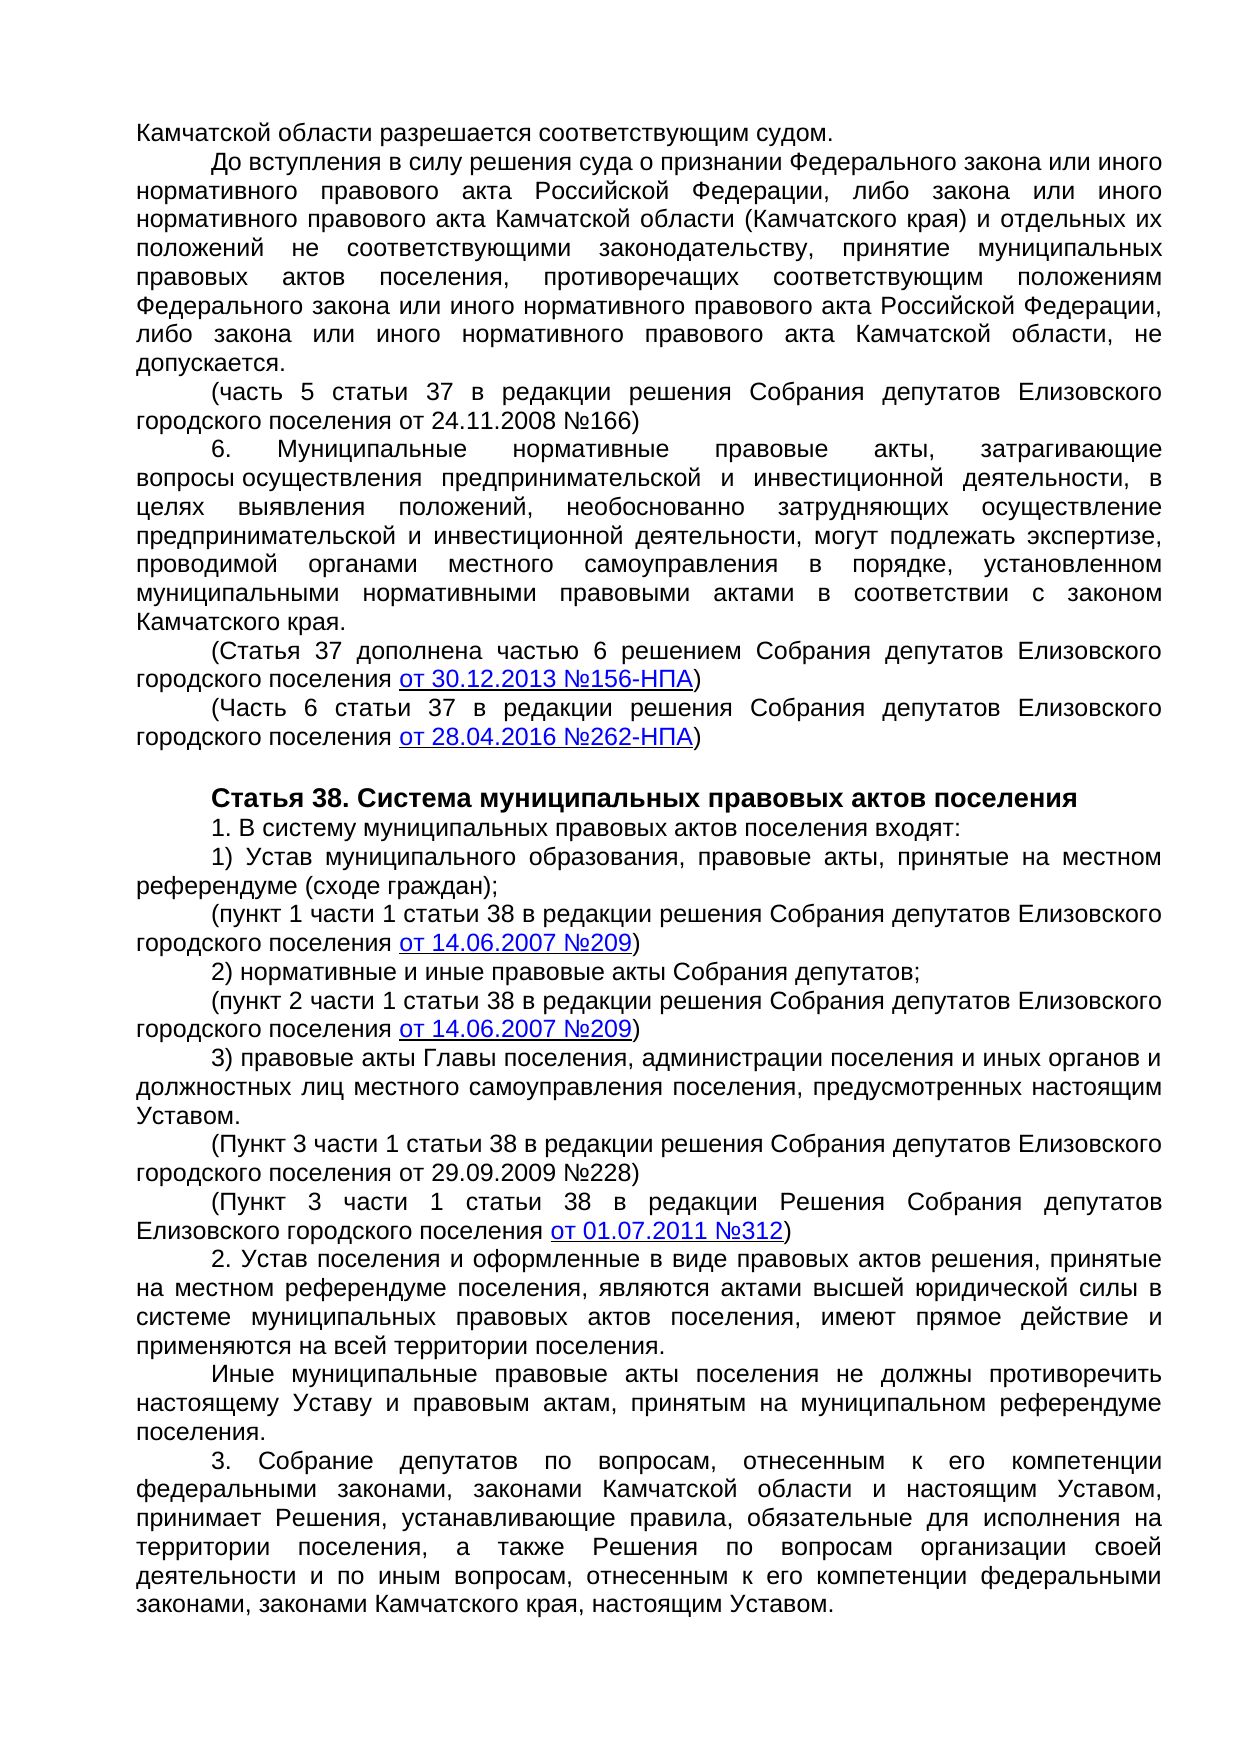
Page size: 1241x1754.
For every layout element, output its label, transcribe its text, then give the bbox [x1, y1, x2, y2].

text (Пункт 3 части 1 статьи 38 в редакции решения Собрания депутатов Елизовского городского поселения от 29.09.2009 №228) [136, 1129, 1163, 1187]
text (пункт 2 части 1 статьи 38 в редакции решения Собрания депутатов Елизовского городского поселения от 14.06.2007 №209) [136, 986, 1163, 1043]
text 3. Собрание депутатов по вопросам, отнесенным к его компетенции федеральными законами, законами Камчатской области и настоящим Уставом, принимает Решения, устанавливающие правила, обязательные для исполнения на территории поселения, а также Решения по вопросам организации своей деятельности и по иным вопросам, отнесенным к его компетенции федеральными законами, законами Камчатского края, настоящим Уставом. [136, 1446, 1163, 1618]
text (пункт 1 части 1 статьи 38 в редакции решения Собрания депутатов Елизовского городского поселения от 14.06.2007 №209) [136, 899, 1163, 957]
text (Статья 37 дополнена частью 6 решением Собрания депутатов Елизовского городского поселения от 30.12.2013 №156-НПА) [136, 636, 1163, 693]
text 6. Муниципальные нормативные правовые акты, затрагивающие вопросы осуществления предпринимательской и инвестиционной деятельности, в целях выявления положений, необоснованно затрудняющих осуществление предпринимательской и инвестиционной деятельности, могут подлежать экспертизе, проводимой органами местного самоуправления в порядке, установленном муниципальными нормативными правовыми актами в соответствии с законом Камчатского края. [136, 434, 1163, 636]
text 3) правовые акты Главы поселения, администрации поселения и иных органов и должностных лиц местного самоуправления поселения, предусмотренных настоящим Уставом. [136, 1043, 1163, 1129]
text Камчатской области разрешается соответствующим судом. [136, 118, 1163, 147]
text 1) Устав муниципального образования, правовые акты, принятые на местном референдуме (сходе граждан); [136, 842, 1163, 899]
text (Часть 6 статьи 37 в редакции решения Собрания депутатов Елизовского городского поселения от 28.04.2016 №262-НПА) [136, 693, 1163, 751]
text 1. В систему муниципальных правовых актов поселения входят: [136, 813, 1163, 842]
text Статья 38. Система муниципальных правовых актов поселения [136, 782, 1163, 813]
text До вступления в силу решения суда о признании Федерального закона или иного нормативного правового акта Российской Федерации, либо закона или иного нормативного правового акта Камчатской области (Камчатского края) и отдельных их положений не соответствующими законодательству, принятие муниципальных правовых актов поселения, противоречащих соответствующим положениям Федерального закона или иного нормативного правового акта Российской Федерации, либо закона или иного нормативного правового акта Камчатской области, не допускается. [136, 147, 1163, 377]
text 2. Устав поселения и оформленные в виде правовых актов решения, принятые на местном референдуме поселения, являются актами высшей юридической силы в системе муниципальных правовых актов поселения, имеют прямое действие и применяются на всей территории поселения. [136, 1244, 1163, 1359]
text Иные муниципальные правовые акты поселения не должны противоречить настоящему Уставу и правовым актам, принятым на муниципальном референдуме поселения. [136, 1359, 1163, 1446]
text (часть 5 статьи 37 в редакции решения Собрания депутатов Елизовского городского поселения от 24.11.2008 №166) [136, 377, 1163, 434]
text 2) нормативные и иные правовые акты Собрания депутатов; [136, 957, 1163, 986]
text (Пункт 3 части 1 статьи 38 в редакции Решения Собрания депутатов Елизовского городского поселения от 01.07.2011 №312) [136, 1187, 1163, 1244]
